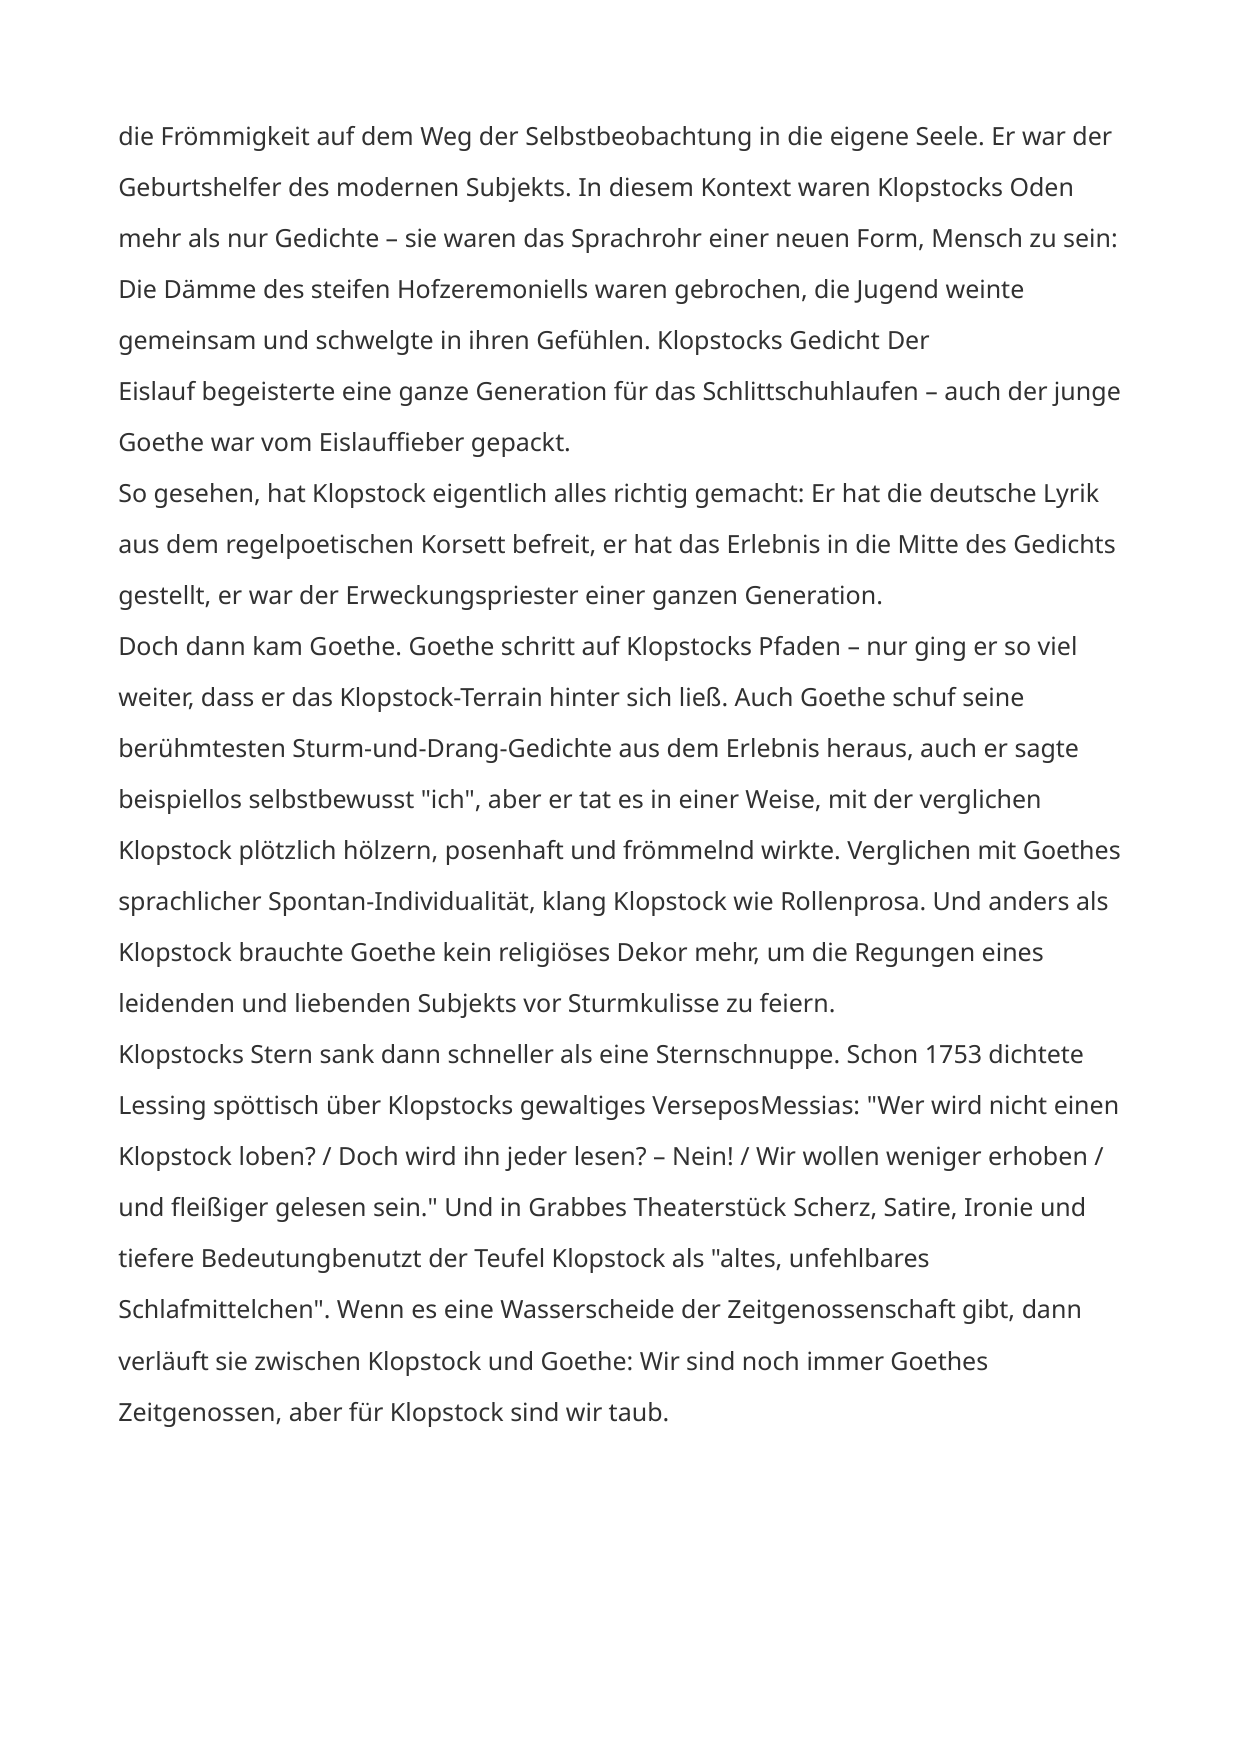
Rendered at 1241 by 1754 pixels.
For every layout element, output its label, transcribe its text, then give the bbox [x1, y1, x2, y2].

text Doch dann kam Goethe. Goethe schritt auf Klopstocks Pfaden – nur ging er so viel weiter, dass er das Klopstock-Terrain hinter sich ließ. Auch Goethe schuf seine berühmtesten Sturm-und-Drang-Gedichte aus dem Erlebnis heraus, auch er sagte beispiellos selbstbewusst "ich", aber er tat es in einer Weise, mit der verglichen Klopstock plötzlich hölzern, posenhaft und frömmelnd wirkte. Verglichen mit Goethes sprachlicher Spontan-Individualität, klang Klopstock wie Rollenprosa. Und anders als Klopstock brauchte Goethe kein religiöses Dekor mehr, um die Regungen eines leidenden und liebenden Subjekts vor Sturmkulisse zu feiern. [118, 628, 1122, 1020]
text Klopstocks Stern sank dann schneller als eine Sternschnuppe. Schon 1753 dichtete Lessing spöttisch über Klopstocks gewaltiges VerseposMessias: "Wer wird nicht einen Klopstock loben? / Doch wird ihn jeder lesen? – Nein! / Wir wollen weniger erhoben / und fleißiger gelesen sein." Und in Grabbes Theaterstück Scherz, Satire, Ironie und tiefere Bedeutungbenutzt der Teufel Klopstock als "altes, unfehlbares Schlafmittelchen". Wenn es eine Wasserscheide der Zeitgenossenschaft gibt, dann verläuft sie zwischen Klopstock und Goethe: Wir sind noch immer Goethes Zeitgenossen, aber für Klopstock sind wir taub. [118, 1037, 1122, 1428]
text So gesehen, hat Klopstock eigentlich alles richtig gemacht: Er hat die deutsche Lyrik aus dem regelpoetischen Korsett befreit, er hat das Erlebnis in die Mitte des Gedichts gestellt, er war der Erweckungspriester einer ganzen Generation. [118, 475, 1122, 612]
text die Frömmigkeit auf dem Weg der Selbstbeobachtung in die eigene Seele. Er war der Geburtshelfer des modernen Subjekts. In diesem Kontext waren Klopstocks Oden mehr als nur Gedichte – sie waren das Sprachrohr einer neuen Form, Mensch zu sein: Die Dämme des steifen Hofzeremoniells waren gebrochen, die Jugend weinte gemeinsam und schwelgte in ihren Gefühlen. Klopstocks Gedicht Der Eislauf begeisterte eine ganze Generation für das Schlittschuhlaufen – auch der junge Goethe war vom Eislauffieber gepackt. [118, 118, 1122, 458]
